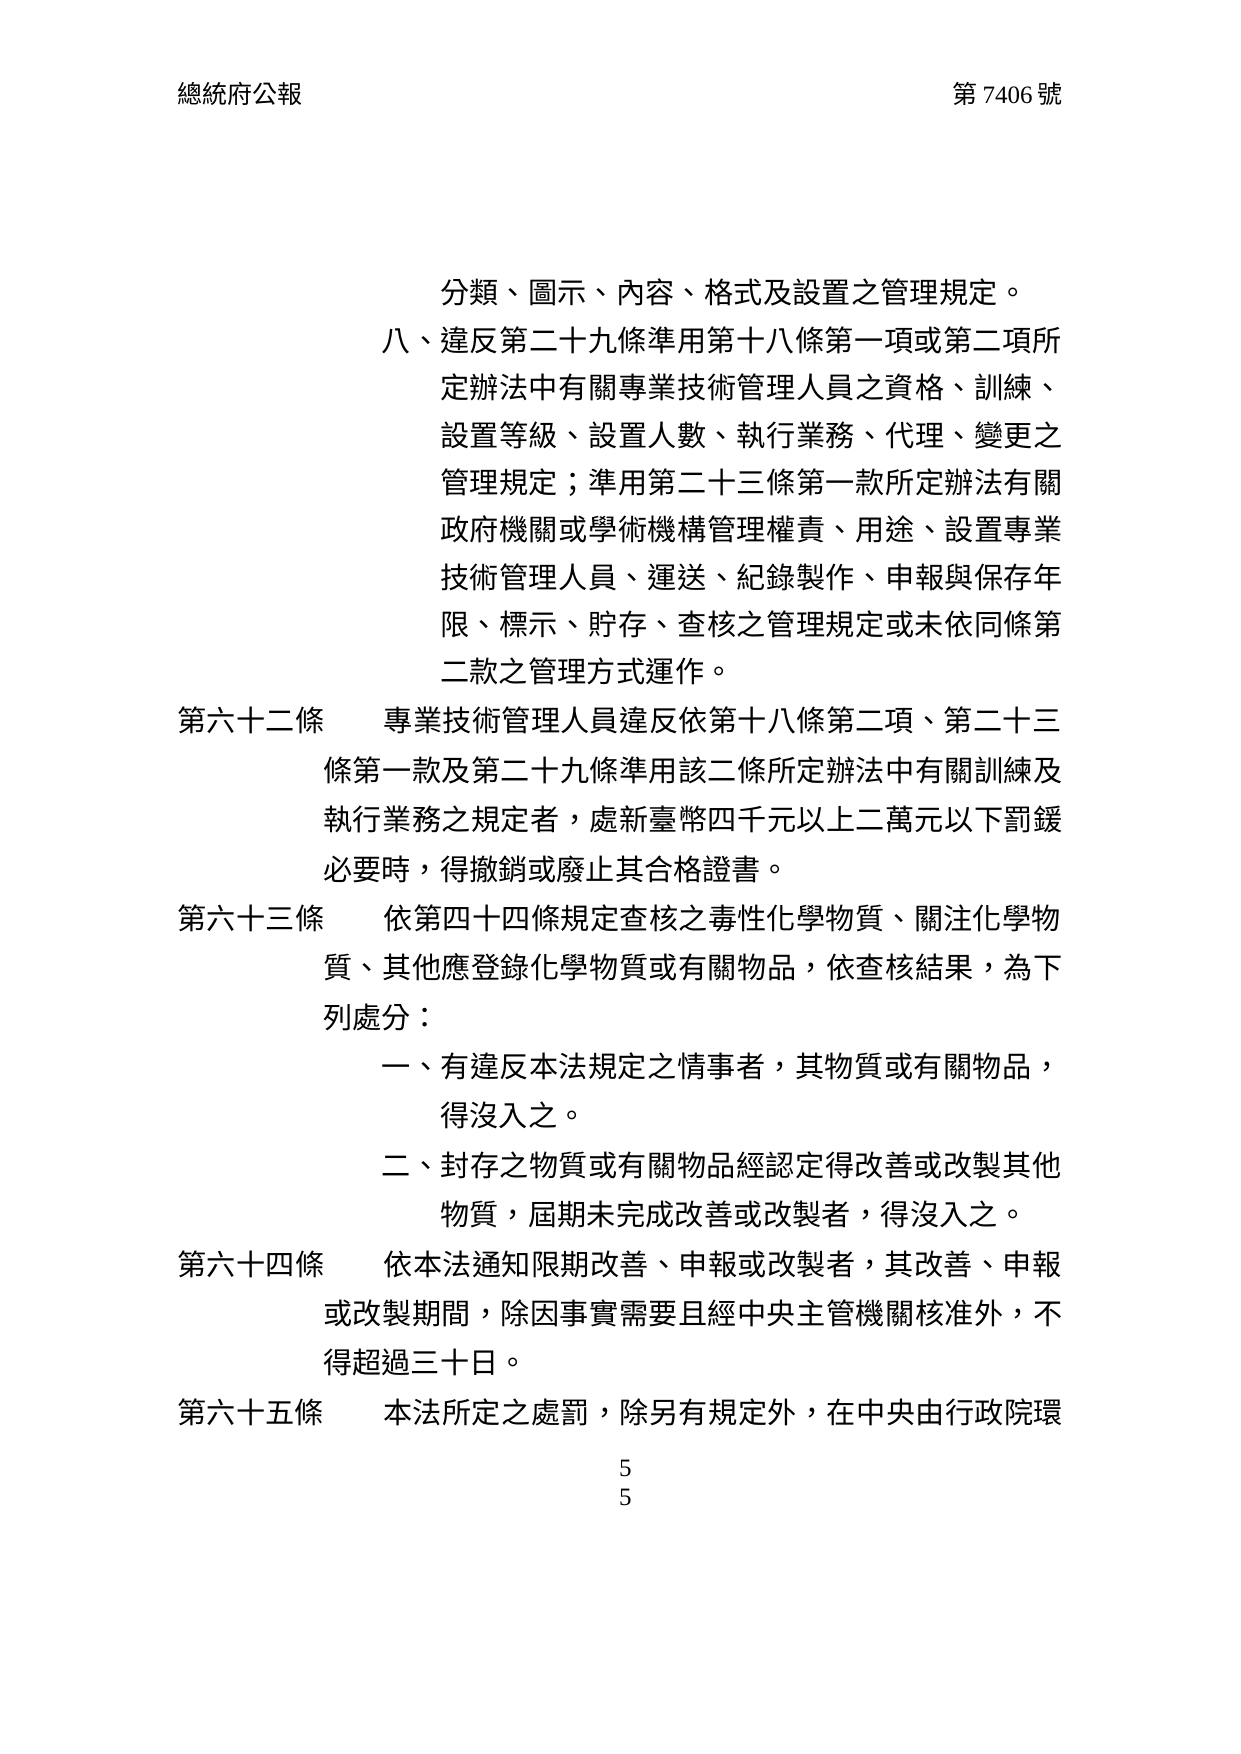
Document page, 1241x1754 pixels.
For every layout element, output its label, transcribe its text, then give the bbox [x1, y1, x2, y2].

text 八、違反第二十九條準用第十八條第一項或第二項所定辦法中有關專業技術管理人員之資格、訓練、設置等級、設置人數、執行業務、代理、變更之管理規定；準用第二十三條第一款所定辦法有關政府機關或學術機構管理權責、用途、設置專業技術管理人員、運送、紀錄製作、申報與保存年限、標示、貯存、查核之管理規定或未依同條第二款之管理方式運作。 [381, 313, 1063, 692]
text 第六十三條 依第四十四條規定查核之毒性化學物質、關注化學物質、其他應登錄化學物質或有關物品，依查核結果，為下列處分： [177, 890, 1063, 1038]
text 二、封存之物質或有關物品經認定得改善或改製其他物質，屆期未完成改善或改製者，得沒入之。 [381, 1137, 1063, 1236]
text 第六十五條 本法所定之處罰，除另有規定外，在中央由行政院環 [177, 1384, 1063, 1433]
text 一、有違反本法規定之情事者，其物質或有關物品，得沒入之。 [381, 1038, 1063, 1137]
text 第六十二條 專業技術管理人員違反依第十八條第二項、第二十三條第一款及第二十九條準用該二條所定辦法中有關訓練及執行業務之規定者，處新臺幣四千元以上二萬元以下罰鍰；必要時，得撤銷或廢止其合格證書。 [177, 692, 1063, 890]
text 七、違反依第二十七條第二項所定辦法中有關容器、包裝、運作場所、設施標示與安全資料表之製作、分類、圖示、內容、格式及設置之管理規定。 [381, 266, 1063, 313]
text 第六十四條 依本法通知限期改善、申報或改製者，其改善、申報或改製期間，除因事實需要且經中央主管機關核准外，不得超過三十日。 [177, 1236, 1063, 1384]
